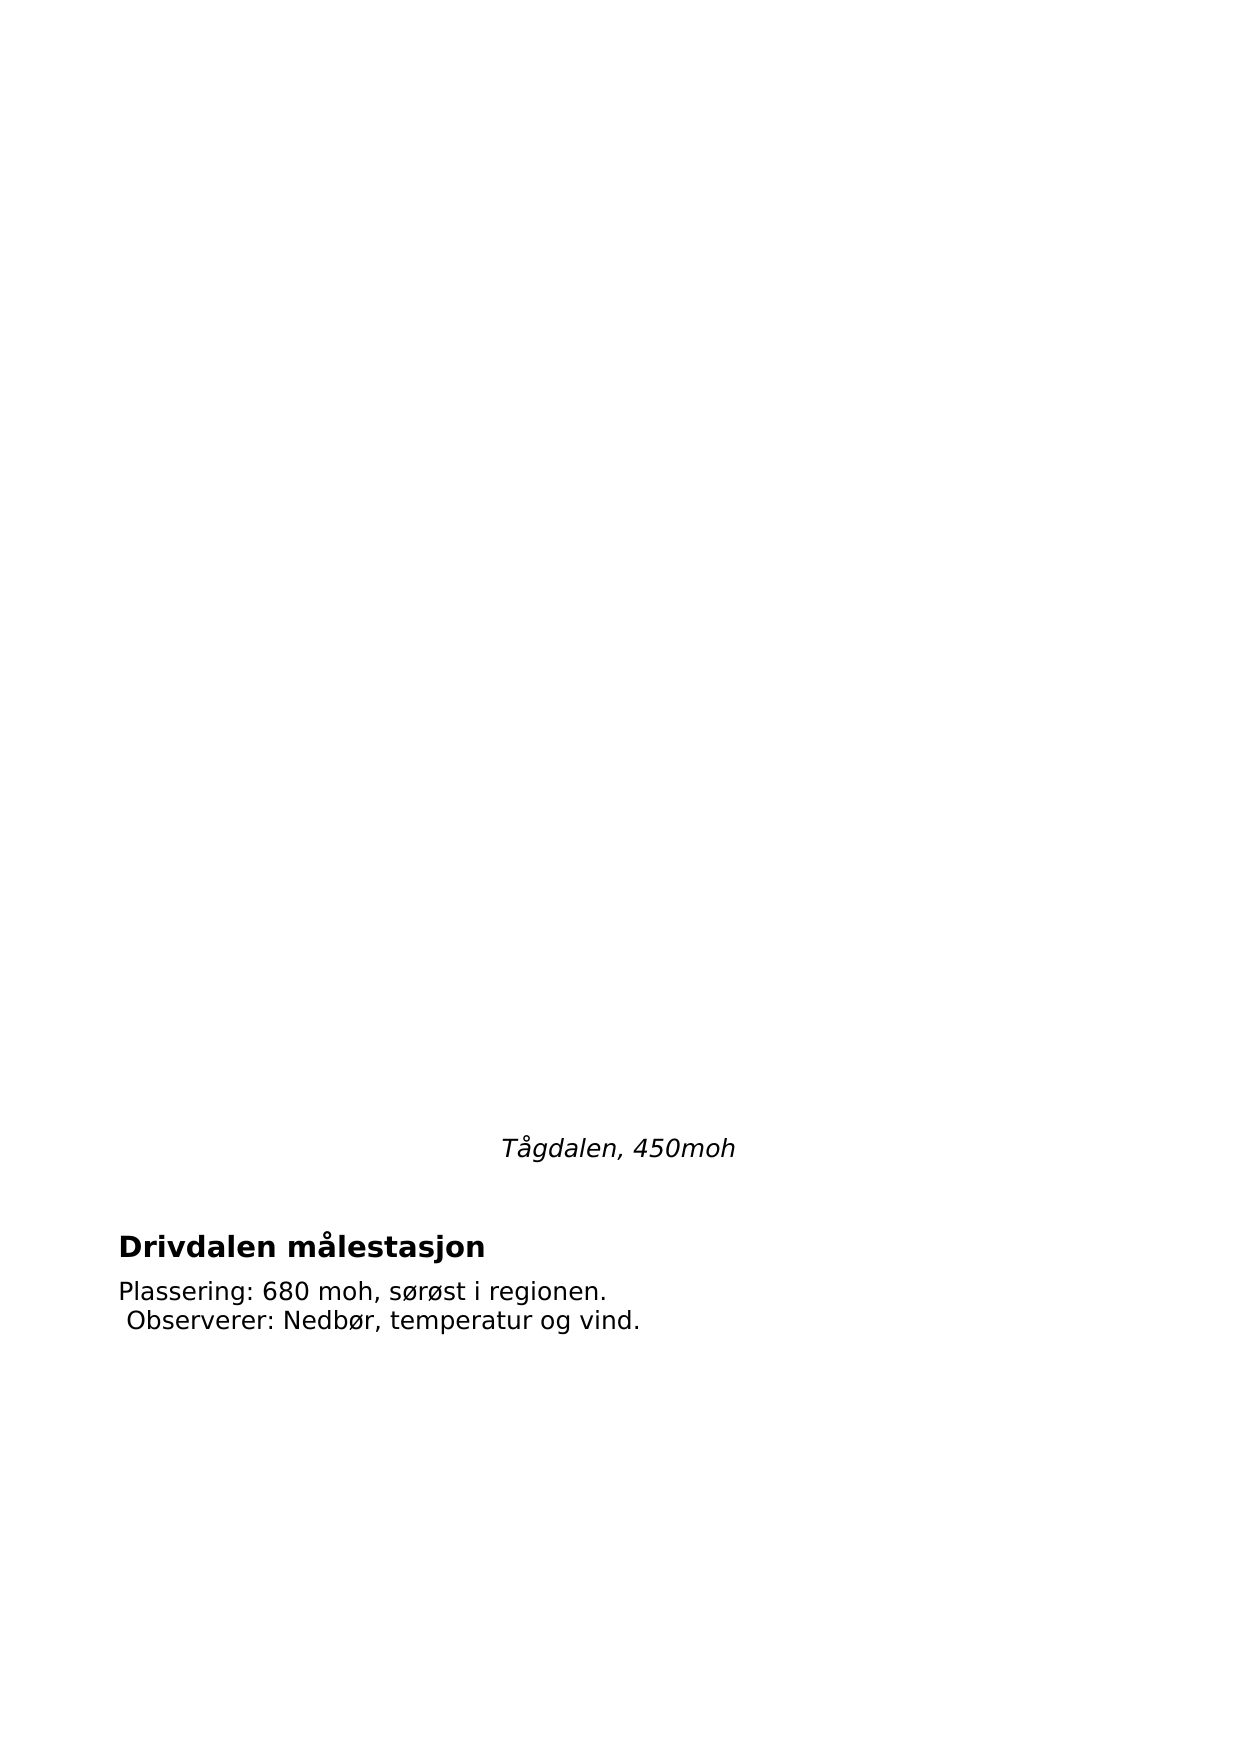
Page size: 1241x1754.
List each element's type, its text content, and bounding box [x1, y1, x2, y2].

text Tågdalen, 450moh [118, 131, 1122, 1164]
text Plassering: 680 moh, sørøst i regionen. Observerer: Nedbør, temperatur og vind. [118, 1277, 1122, 1335]
subtitle Drivdalen målestasjon [118, 1230, 1122, 1264]
